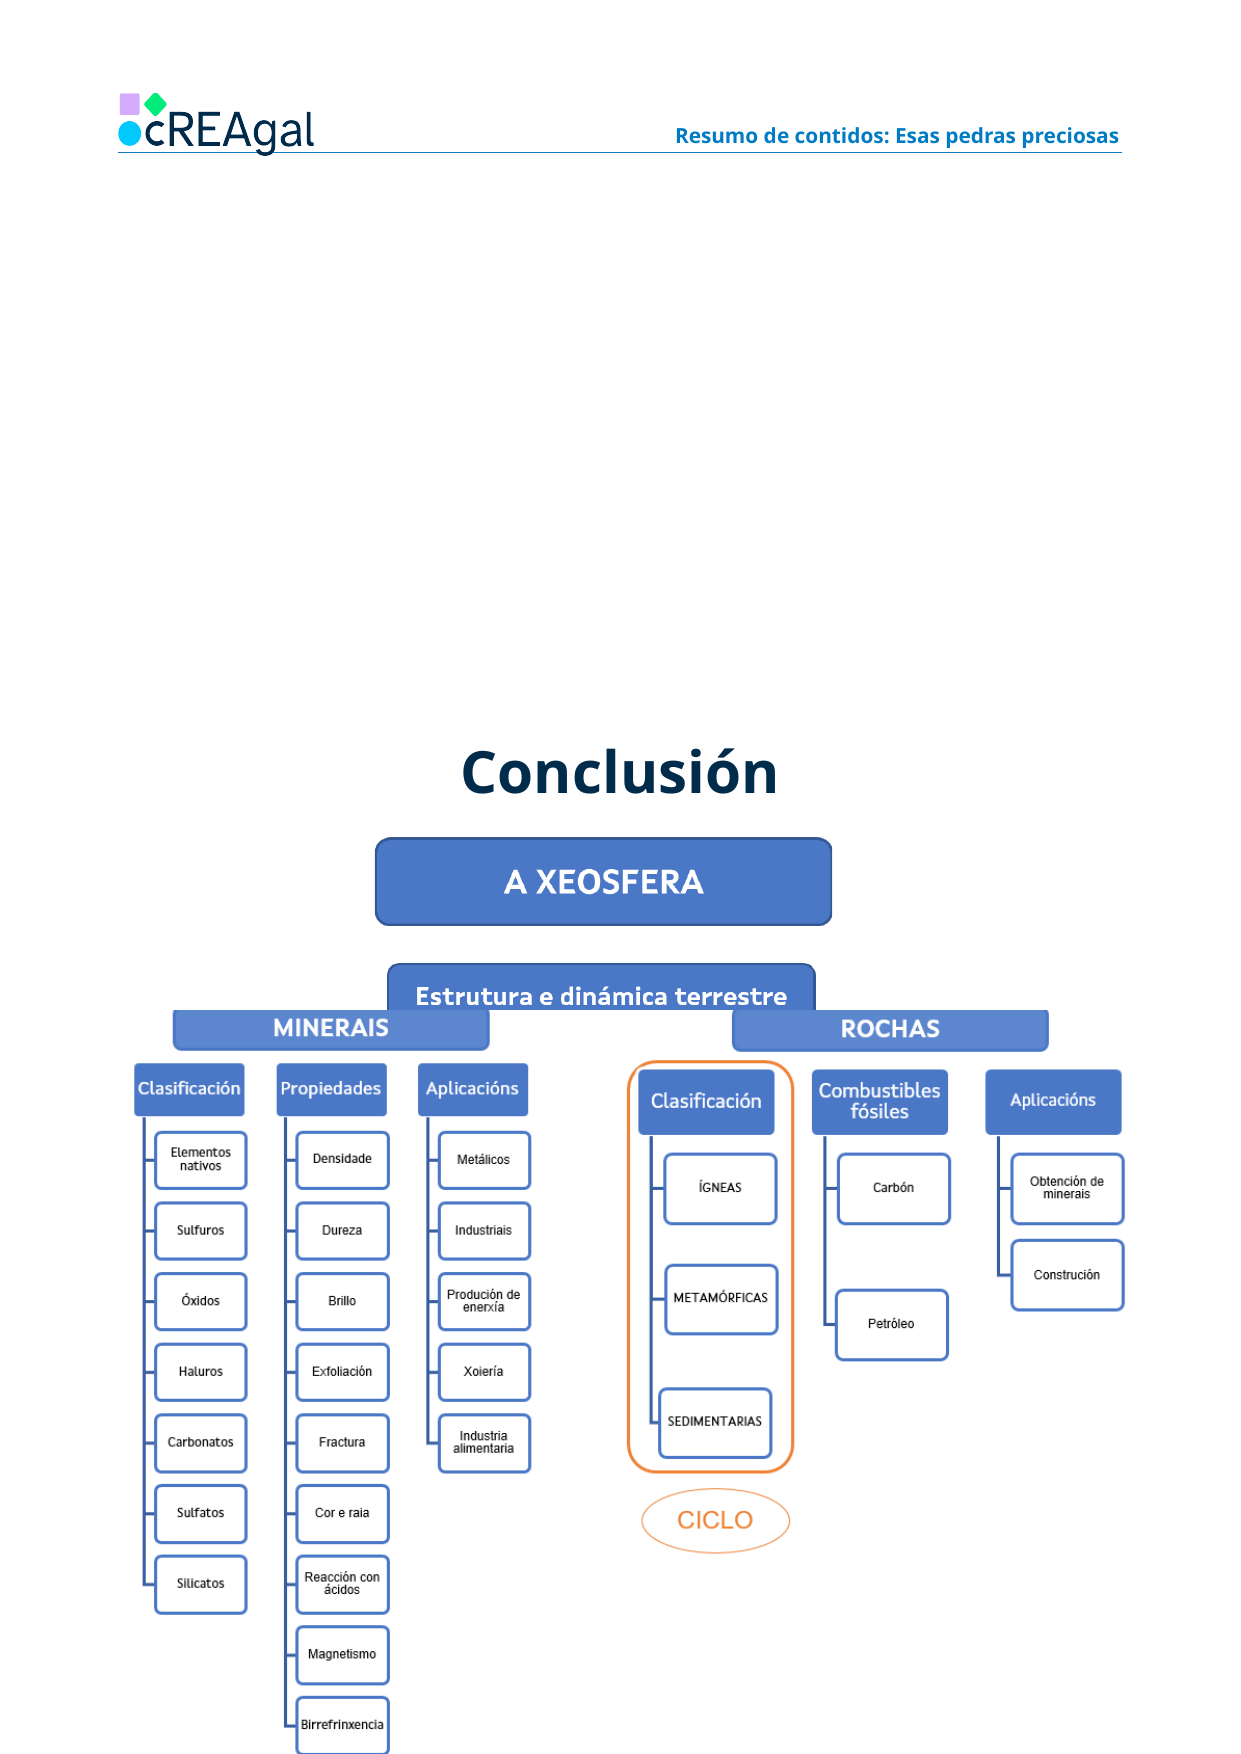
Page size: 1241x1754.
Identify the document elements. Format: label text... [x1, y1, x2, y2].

picture [374, 837, 833, 926]
subtitle Conclusión [118, 731, 1122, 810]
picture [126, 962, 1130, 1754]
picture [118, 93, 314, 156]
